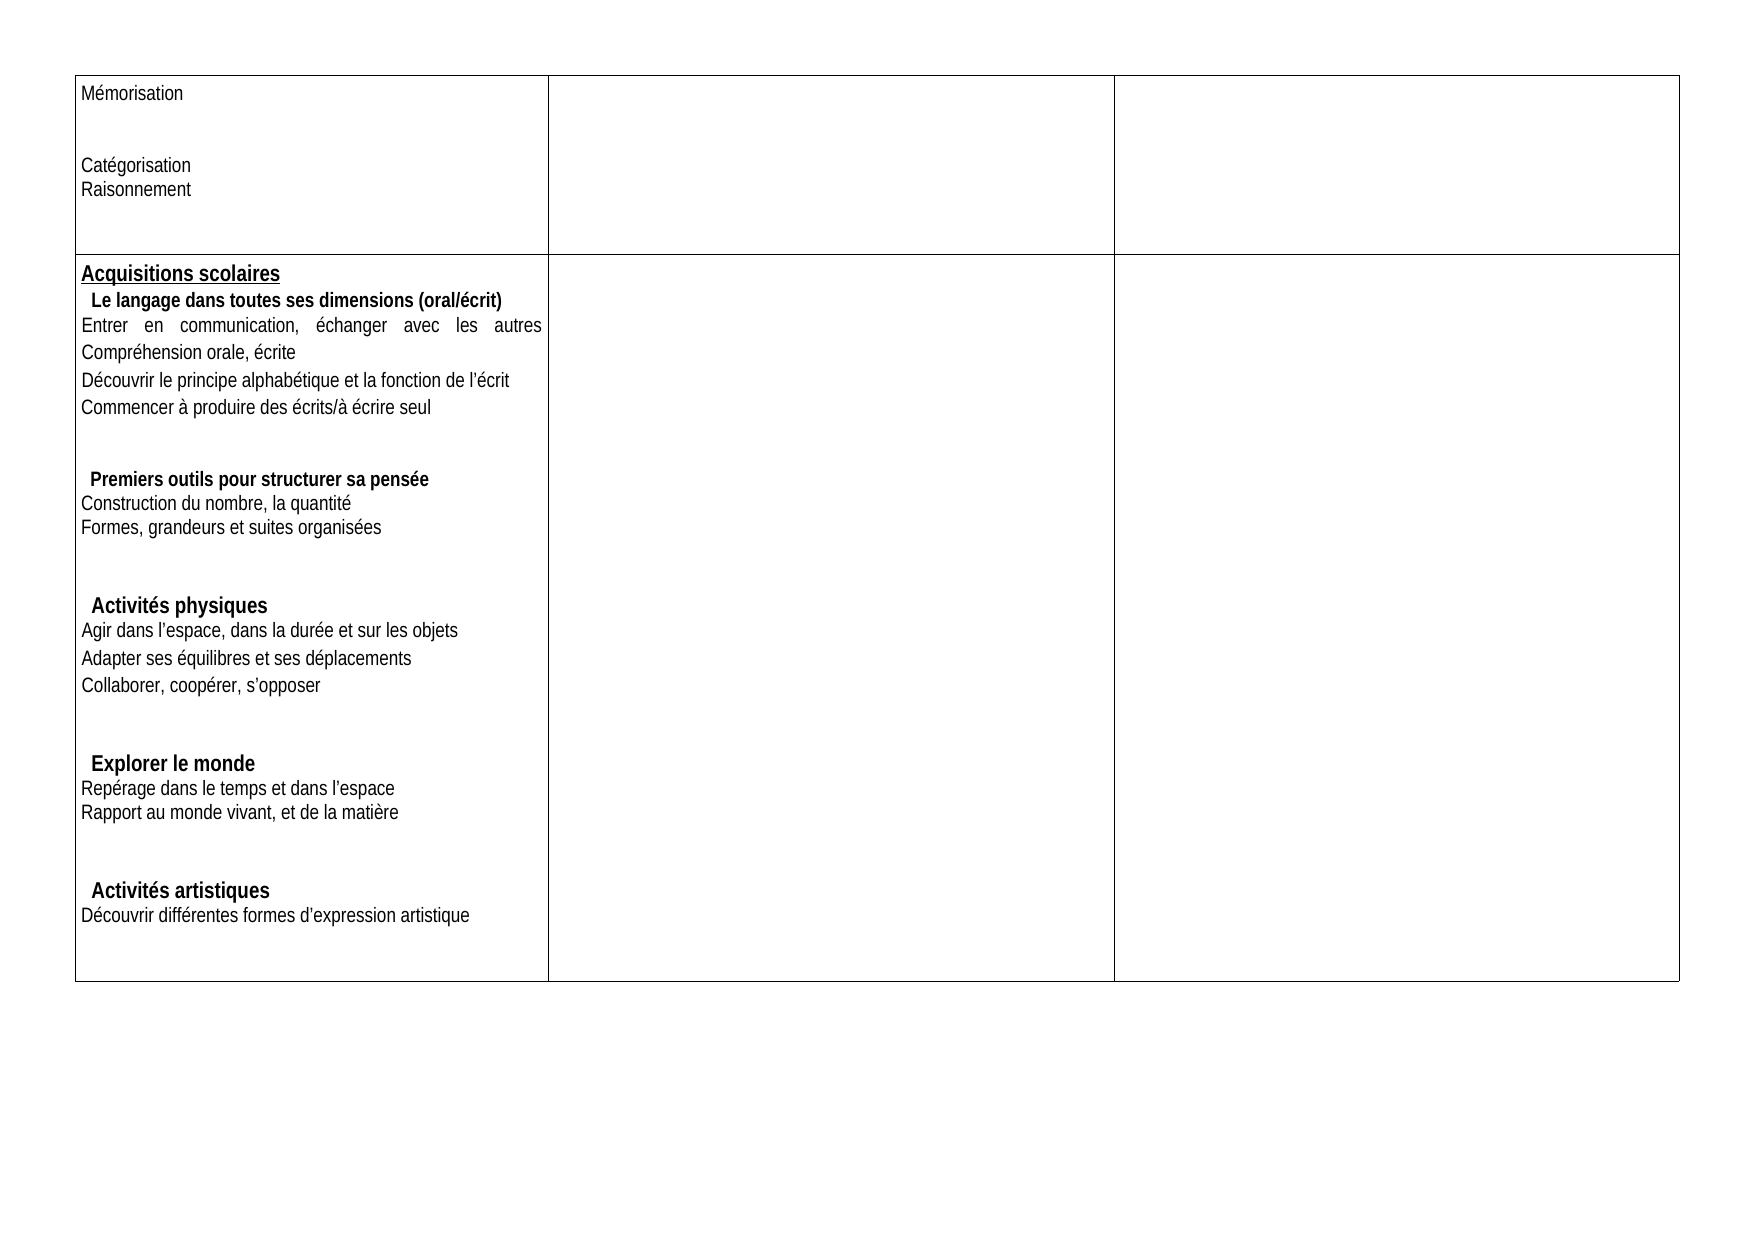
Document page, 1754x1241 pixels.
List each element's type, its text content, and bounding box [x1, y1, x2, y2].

table_cell [1115, 255, 1679, 981]
table_cell Mémorisation Catégorisation Raisonnement [76, 76, 548, 254]
table_cell [549, 255, 1114, 981]
table_cell [1115, 76, 1679, 254]
table_cell Acquisitions scolaires Le langage dans toutes ses dimensions (oral/écrit) Entrer en communication, échanger avec les autres Compréhension orale, écrite Découvrir le principe alphabétique et la fonction de l’écrit Commencer à produire des écrits/à écrire seul Premiers outils pour structurer sa pensée Construction du nombre, la quantité Formes, grandeurs et suites organisées Activités physiques Agir dans l’espace, dans la durée et sur les objets Adapter ses équilibres et ses déplacements Collaborer, coopérer, s’opposer Explorer le monde Repérage dans le temps et dans l’espace Rapport au monde vivant, et de la matière Activités artistiques Découvrir différentes formes d’expression artistique [76, 255, 548, 981]
table_cell [549, 76, 1114, 254]
